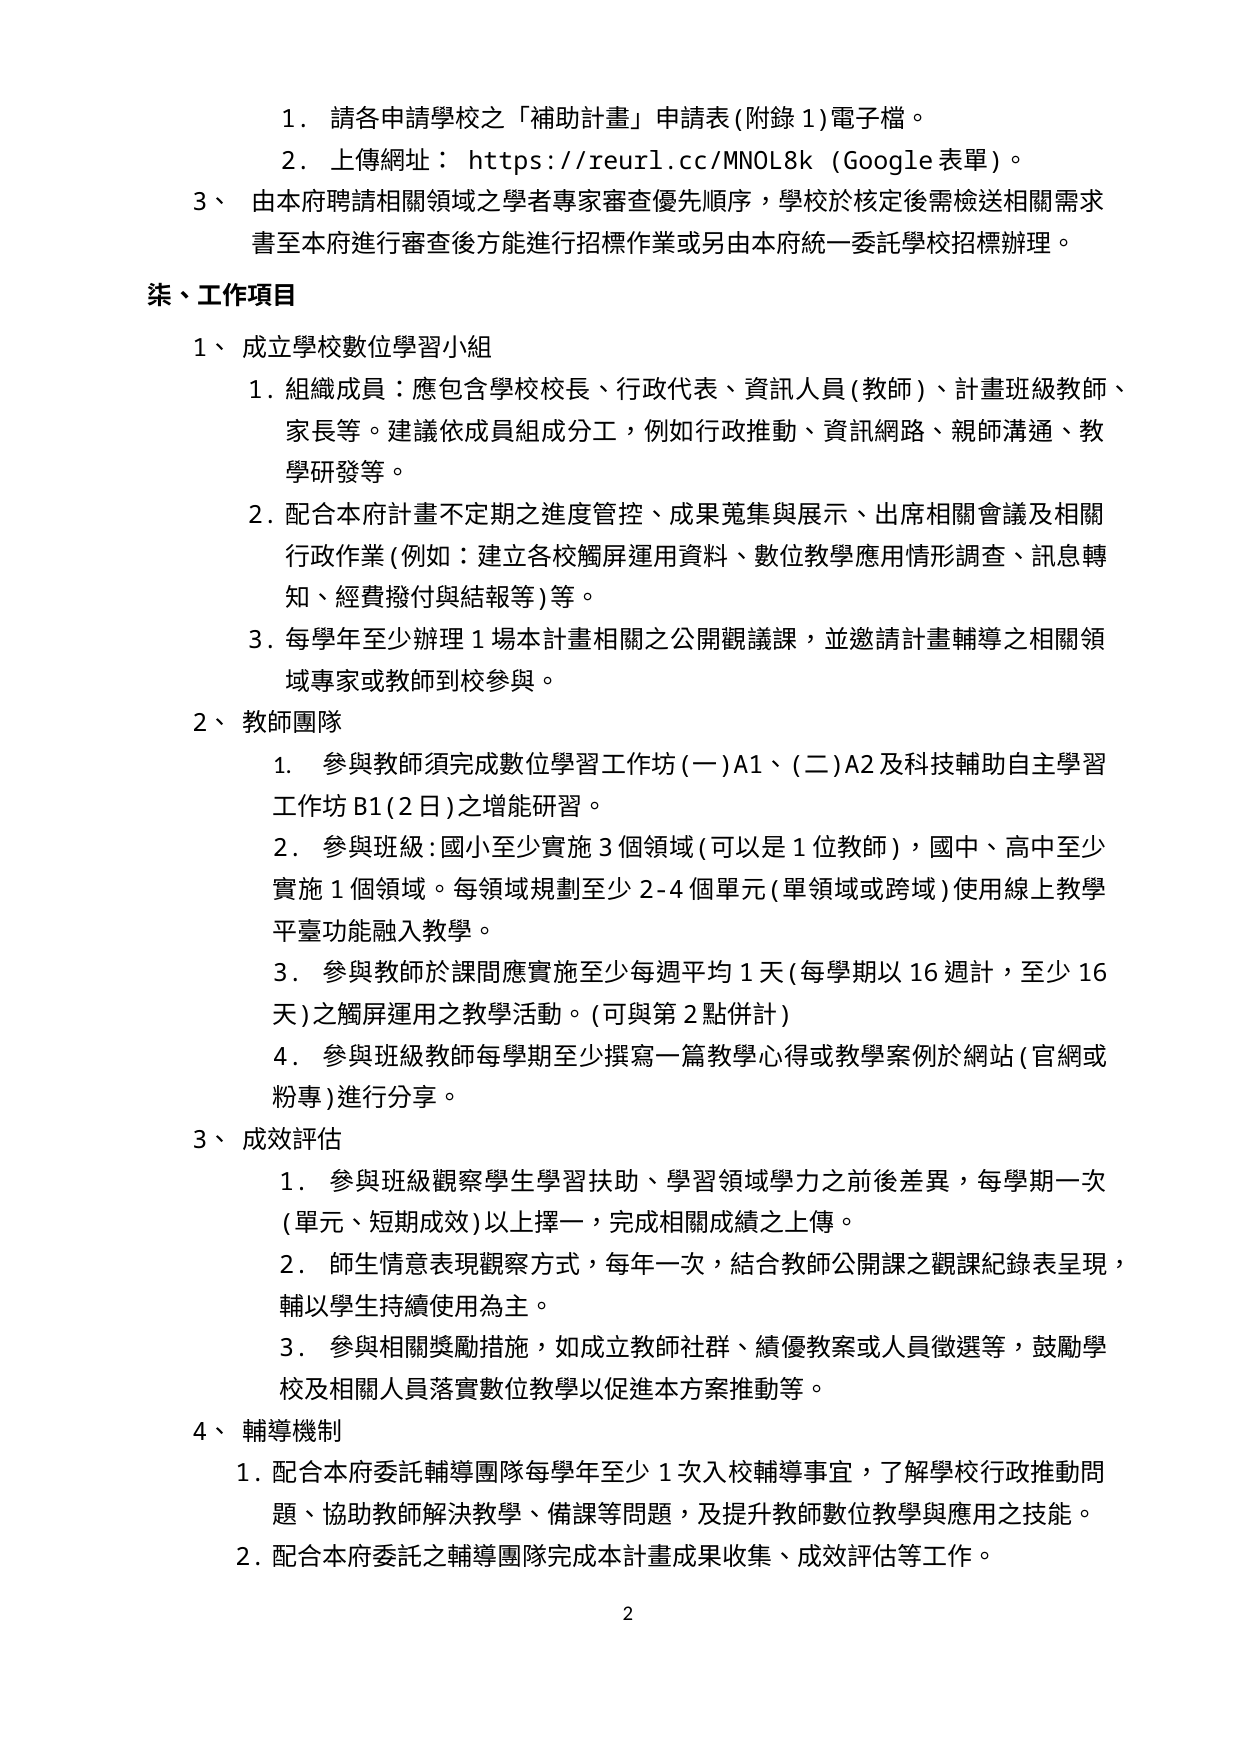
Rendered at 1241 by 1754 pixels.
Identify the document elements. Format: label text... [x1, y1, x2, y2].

list 工作項目 [148, 271, 1107, 313]
list 參與教師於課間應實施至少每週平均1天(每學期以16週計，至少16天)之觸屏運用之教學活動。(可與第2點併計) [273, 948, 1107, 1032]
list 請各申請學校之「補助計畫」申請表(附錄1)電子檔。 [281, 94, 1107, 136]
list 師生情意表現觀察方式，每年一次，結合教師公開課之觀課紀錄表呈現，輔以學生持續使用為主。 [279, 1240, 1107, 1323]
list 參與教師須完成數位學習工作坊(一)A1、(二)A2及科技輔助自主學習工作坊B1(2日)之增能研習。 [273, 740, 1107, 823]
list 由本府聘請相關領域之學者專家審查優先順序，學校於核定後需檢送相關需求書至本府進行審查後方能進行招標作業或另由本府統一委託學校招標辦理。 [192, 177, 1107, 261]
list 上傳網址： https://reurl.cc/MNOL8k (Google表單)。 [281, 136, 1107, 177]
list 配合本府委託之輔導團隊完成本計畫成果收集、成效評估等工作。 [235, 1532, 1107, 1573]
list 成立學校數位學習小組 [192, 323, 1107, 365]
list 每學年至少辦理1場本計畫相關之公開觀議課，並邀請計畫輔導之相關領域專家或教師到校參與。 [248, 615, 1107, 698]
list 配合本府計畫不定期之進度管控、成果蒐集與展示、出席相關會議及相關行政作業(例如：建立各校觸屏運用資料、數位教學應用情形調查、訊息轉知、經費撥付與結報等)等。 [248, 490, 1107, 615]
list 配合本府委託輔導團隊每學年至少1次入校輔導事宜，了解學校行政推動問題、協助教師解決教學、備課等問題，及提升教師數位教學與應用之技能。 [235, 1448, 1107, 1532]
list 成效評估 [192, 1115, 1107, 1157]
list 教師團隊 [192, 698, 1107, 740]
list 參與相關獎勵措施，如成立教師社群、績優教案或人員徵選等，鼓勵學校及相關人員落實數位教學以促進本方案推動等。 [279, 1323, 1107, 1407]
list 參與班級教師每學期至少撰寫一篇教學心得或教學案例於網站(官網或粉專)進行分享。 [273, 1032, 1107, 1115]
list 輔導機制 [192, 1407, 1107, 1448]
list 組織成員：應包含學校校長、行政代表、資訊人員(教師)、計畫班級教師、家長等。建議依成員組成分工，例如行政推動、資訊網路、親師溝通、教學研發等。 [248, 365, 1107, 490]
list 參與班級觀察學生學習扶助、學習領域學力之前後差異，每學期一次(單元、短期成效)以上擇一，完成相關成績之上傳。 [279, 1157, 1107, 1240]
list 參與班級:國小至少實施3個領域(可以是1位教師)，國中、高中至少實施1個領域。每領域規劃至少2-4個單元(單領域或跨域)使用線上教學平臺功能融入教學。 [273, 823, 1107, 948]
